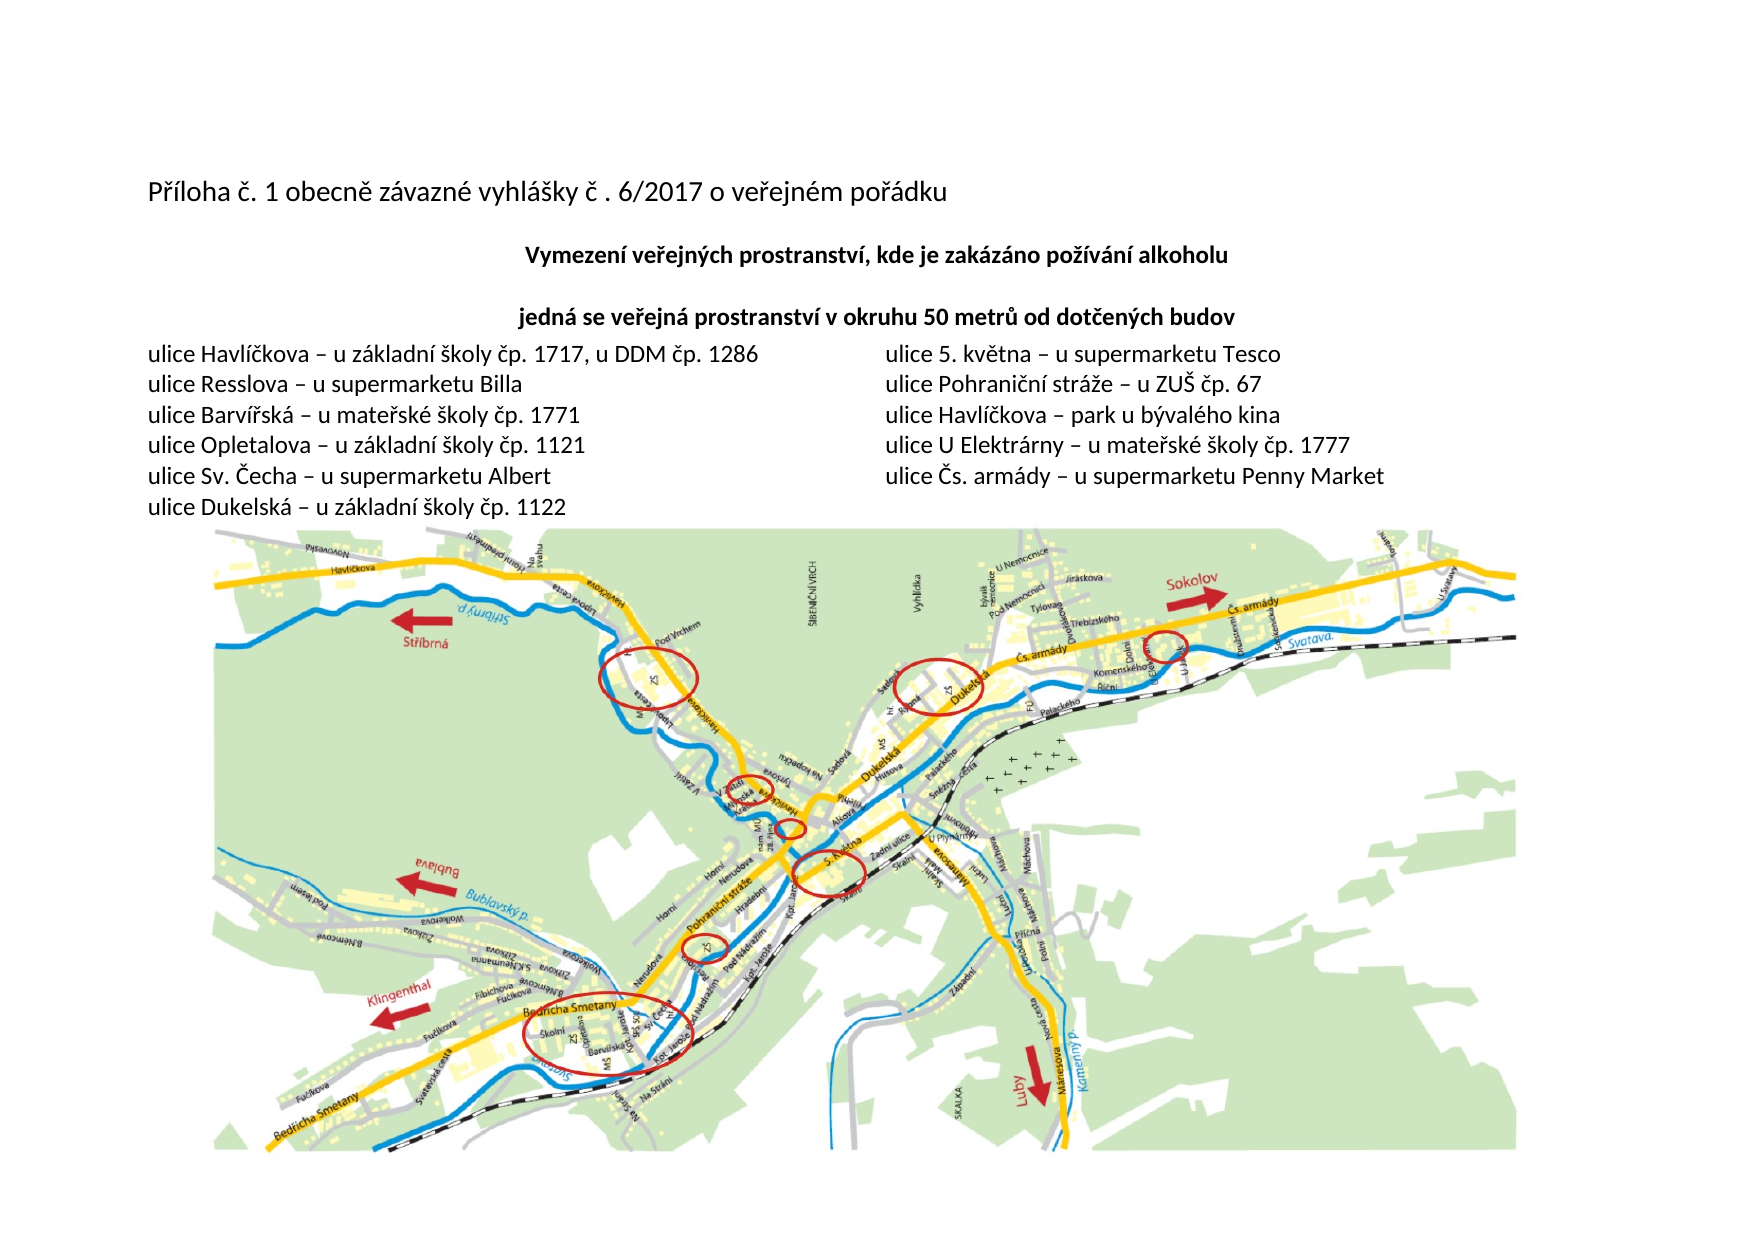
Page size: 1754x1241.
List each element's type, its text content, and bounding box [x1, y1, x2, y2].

text ulice Havlíčkova – u základní školy čp. 1717, u DDM čp. 1286 ulice 5. května – u supermarketu Tesco [148, 338, 1606, 369]
text Vymezení veřejných prostranství, kde je zakázáno požívání alkoholu [148, 239, 1606, 270]
text ulice Sv. Čecha – u supermarketu Albert ulice Čs. armády – u supermarketu Penny Market [148, 460, 1606, 491]
text Příloha č. 1 obecně závazné vyhlášky č . 6/2017 o veřejném pořádku [148, 173, 1606, 208]
text ulice Dukelská – u základní školy čp. 1122 [148, 491, 1606, 521]
text ulice Resslova – u supermarketu Billa ulice Pohraniční stráže – u ZUŠ čp. 67 [148, 369, 1606, 399]
text ulice Barvířská – u mateřské školy čp. 1771 ulice Havlíčkova – park u bývalého kina [148, 399, 1606, 430]
text jedná se veřejná prostranství v okruhu 50 metrů od dotčených budov [148, 301, 1606, 332]
text ulice Opletalova – u základní školy čp. 1121 ulice U Elektrárny – u mateřské školy čp. 1777 [148, 430, 1606, 460]
